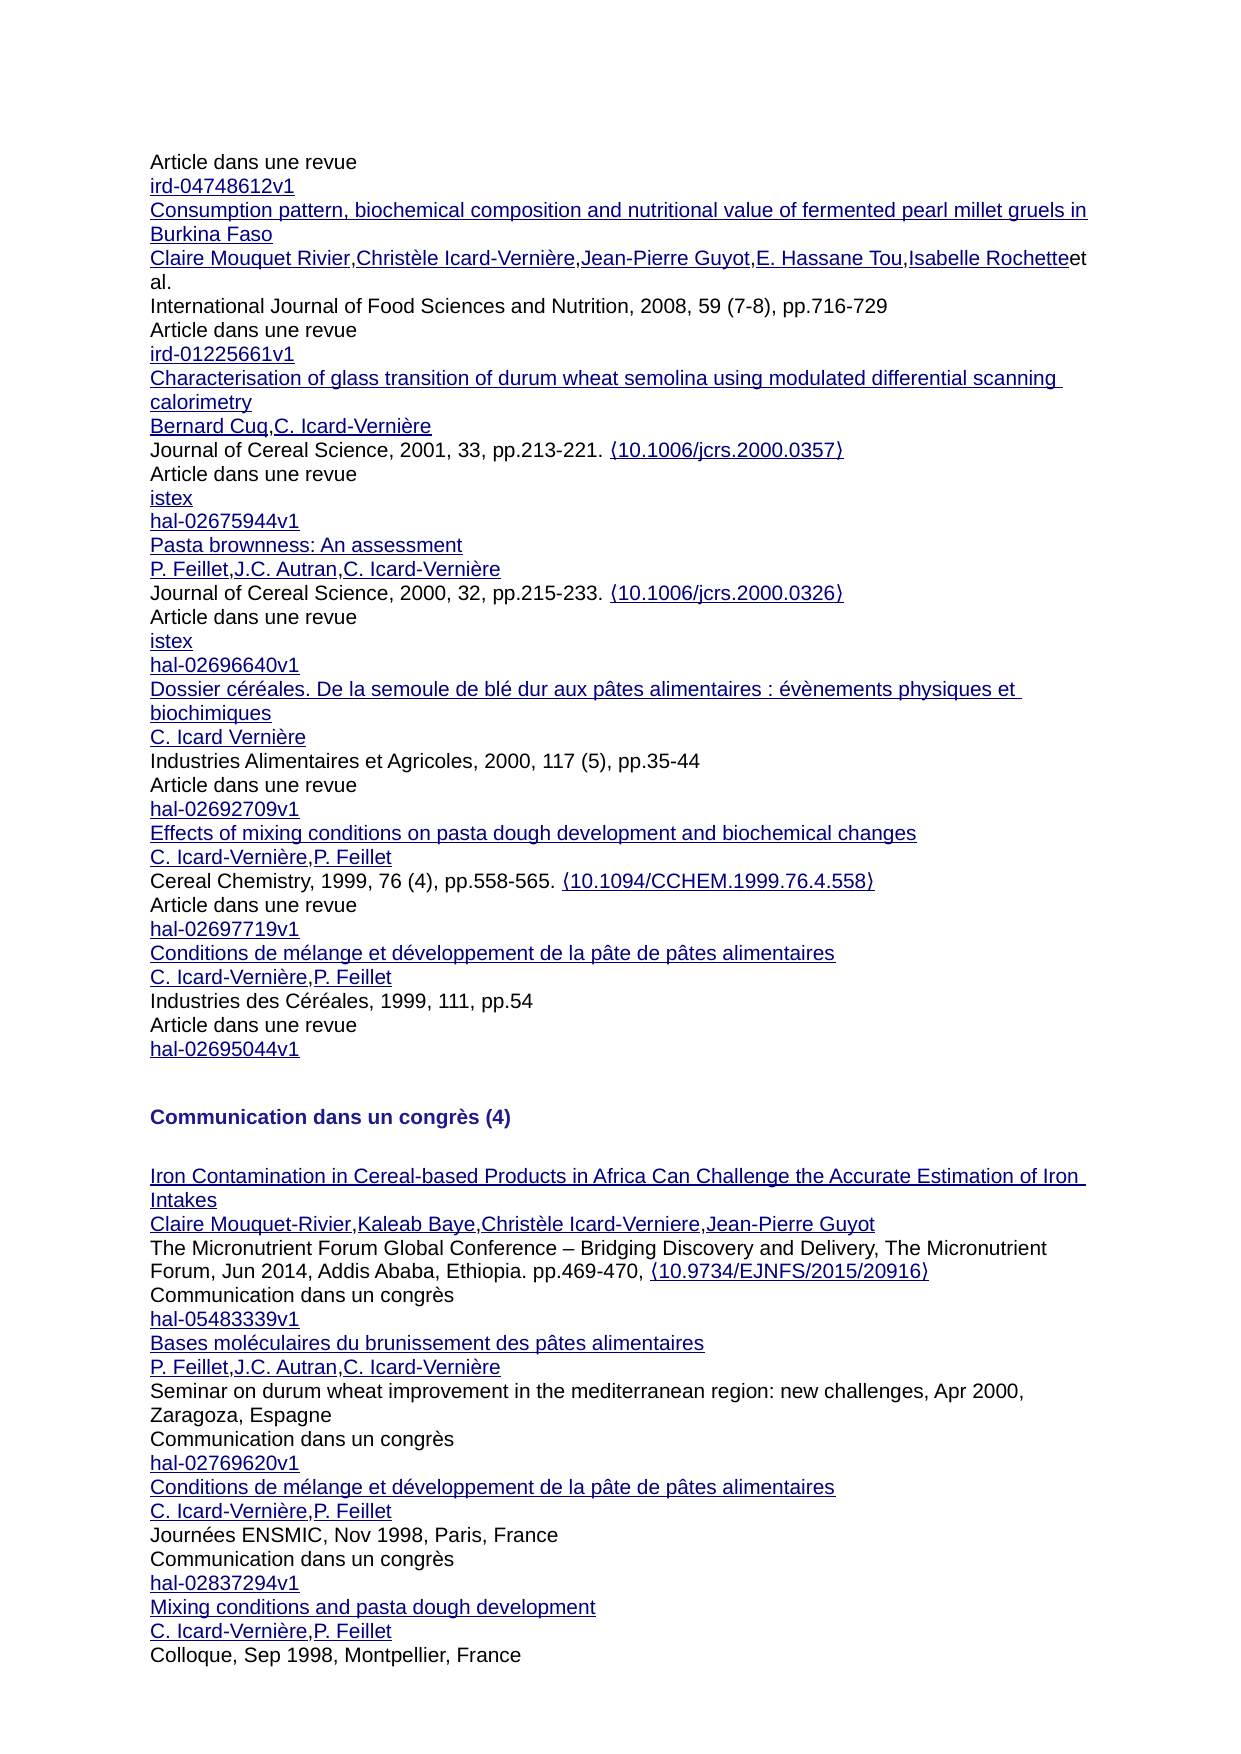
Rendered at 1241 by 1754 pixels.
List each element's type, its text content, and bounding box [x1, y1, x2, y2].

table_cell Characterisation of glass transition of durum wheat semolina using modulated differential scanning calorimetry Bernard Cuq,C. Icard-Vernière Journal of Cereal Science, 2001, 33, pp.213-221. ⟨10.1006/jcrs.2000.0357⟩ Article dans une revue istex hal-02675944v1 [150, 366, 1090, 533]
subtitle Communication dans un congrès (4) [150, 1105, 1090, 1129]
table_cell Consumption pattern, biochemical composition and nutritional value of fermented pearl millet gruels in Burkina Faso Claire Mouquet Rivier,Christèle Icard-Vernière,Jean-Pierre Guyot,E. Hassane Tou,Isabelle Rochetteet al. International Journal of Food Sciences and Nutrition, 2008, 59 (7-8), pp.716-729 Article dans une revue ird-01225661v1 [150, 198, 1090, 366]
table_cell Effects of mixing conditions on pasta dough development and biochemical changes C. Icard-Vernière,P. Feillet Cereal Chemistry, 1999, 76 (4), pp.558-565. ⟨10.1094/CCHEM.1999.76.4.558⟩ Article dans une revue hal-02697719v1 [150, 821, 1090, 941]
table_cell Conditions de mélange et développement de la pâte de pâtes alimentaires C. Icard-Vernière,P. Feillet Journées ENSMIC, Nov 1998, Paris, France Communication dans un congrès hal-02837294v1 [150, 1475, 1090, 1595]
table_cell Conditions de mélange et développement de la pâte de pâtes alimentaires C. Icard-Vernière,P. Feillet Industries des Céréales, 1999, 111, pp.54 Article dans une revue hal-02695044v1 [150, 941, 1090, 1060]
table_cell Pasta brownness: An assessment P. Feillet,J.C. Autran,C. Icard-Vernière Journal of Cereal Science, 2000, 32, pp.215-233. ⟨10.1006/jcrs.2000.0326⟩ Article dans une revue istex hal-02696640v1 [150, 533, 1090, 677]
table_header Iron Contamination in Cereal-based Products in Africa Can Challenge the Accurate Estimation of Iron Intakes Claire Mouquet-Rivier,Kaleab Baye,Christèle Icard-Verniere,Jean-Pierre Guyot The Micronutrient Forum Global Conference – Bridging Discovery and Delivery, The Micronutrient Forum, Jun 2014, Addis Ababa, Ethiopia. pp.469-470, ⟨10.9734/EJNFS/2015/20916⟩ Communication dans un congrès hal-05483339v1 [150, 1164, 1090, 1331]
table_cell Bases moléculaires du brunissement des pâtes alimentaires P. Feillet,J.C. Autran,C. Icard-Vernière Seminar on durum wheat improvement in the mediterranean region: new challenges, Apr 2000, Zaragoza, Espagne Communication dans un congrès hal-02769620v1 [150, 1331, 1090, 1475]
table_cell Dossier céréales. De la semoule de blé dur aux pâtes alimentaires : évènements physiques et biochimiques C. Icard Vernière Industries Alimentaires et Agricoles, 2000, 117 (5), pp.35-44 Article dans une revue hal-02692709v1 [150, 677, 1090, 821]
table_cell Mixing conditions and pasta dough development C. Icard-Vernière,P. Feillet Colloque, Sep 1998, Montpellier, France [150, 1595, 1090, 1667]
table_cell Article dans une revue ird-04748612v1 [150, 150, 1090, 198]
